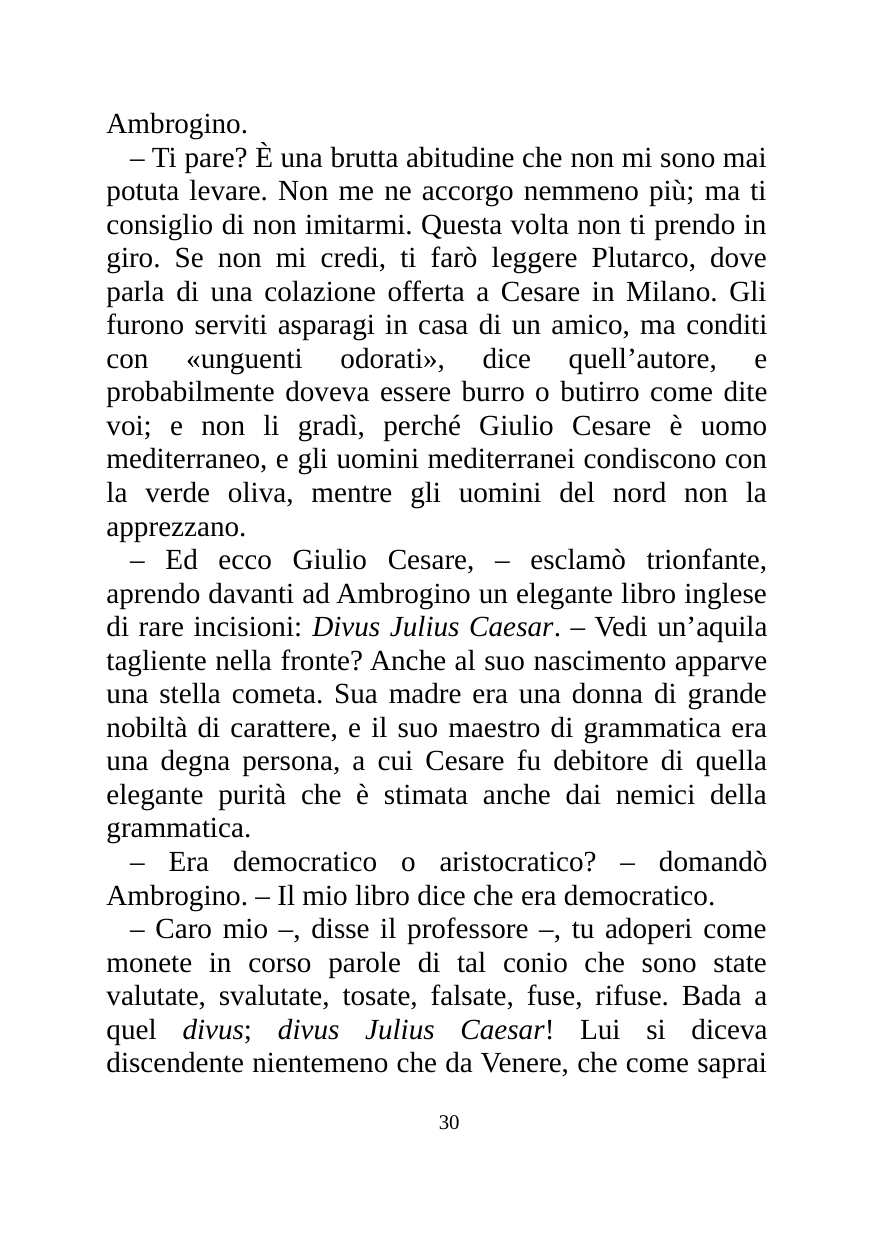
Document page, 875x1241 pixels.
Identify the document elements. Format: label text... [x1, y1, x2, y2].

text – Ed ecco Giulio Cesare, – esclamò trionfante, aprendo davanti ad Ambrogino un elegante libro inglese di rare incisioni: Divus Julius Caesar. – Vedi un’aquila tagliente nella fronte? Anche al suo nascimento apparve una stella cometa. Sua madre era una donna di grande nobiltà di carattere, e il suo maestro di grammatica era una degna persona, a cui Cesare fu debitore di quella elegante purità che è stimata anche dai nemici della grammatica. [106, 542, 768, 844]
text – Era democratico o aristocratico? – domandò Ambrogino. – Il mio libro dice che era democratico. [106, 844, 768, 911]
text Ambrogino. [106, 106, 768, 140]
text – Ti pare? È una brutta abitudine che non mi sono mai potuta levare. Non me ne accorgo nemmeno più; ma ti consiglio di non imitarmi. Questa volta non ti prendo in giro. Se non mi credi, ti farò leggere Plutarco, dove parla di una colazione offerta a Cesare in Milano. Gli furono serviti asparagi in casa di un amico, ma conditi con «unguenti odorati», dice quell’autore, e probabilmente doveva essere burro o butirro come dite voi; e non li gradì, perché Giulio Cesare è uomo mediterraneo, e gli uomini mediterranei condiscono con la verde oliva, mentre gli uomini del nord non la apprezzano. [106, 140, 768, 542]
text – Caro mio –, disse il professore –, tu adoperi come monete in corso parole di tal conio che sono state valutate, svalutate, tosate, falsate, fuse, rifuse. Bada a quel divus; divus Julius Caesar! Lui si diceva discendente nientemeno che da Venere, che come saprai [106, 911, 768, 1079]
